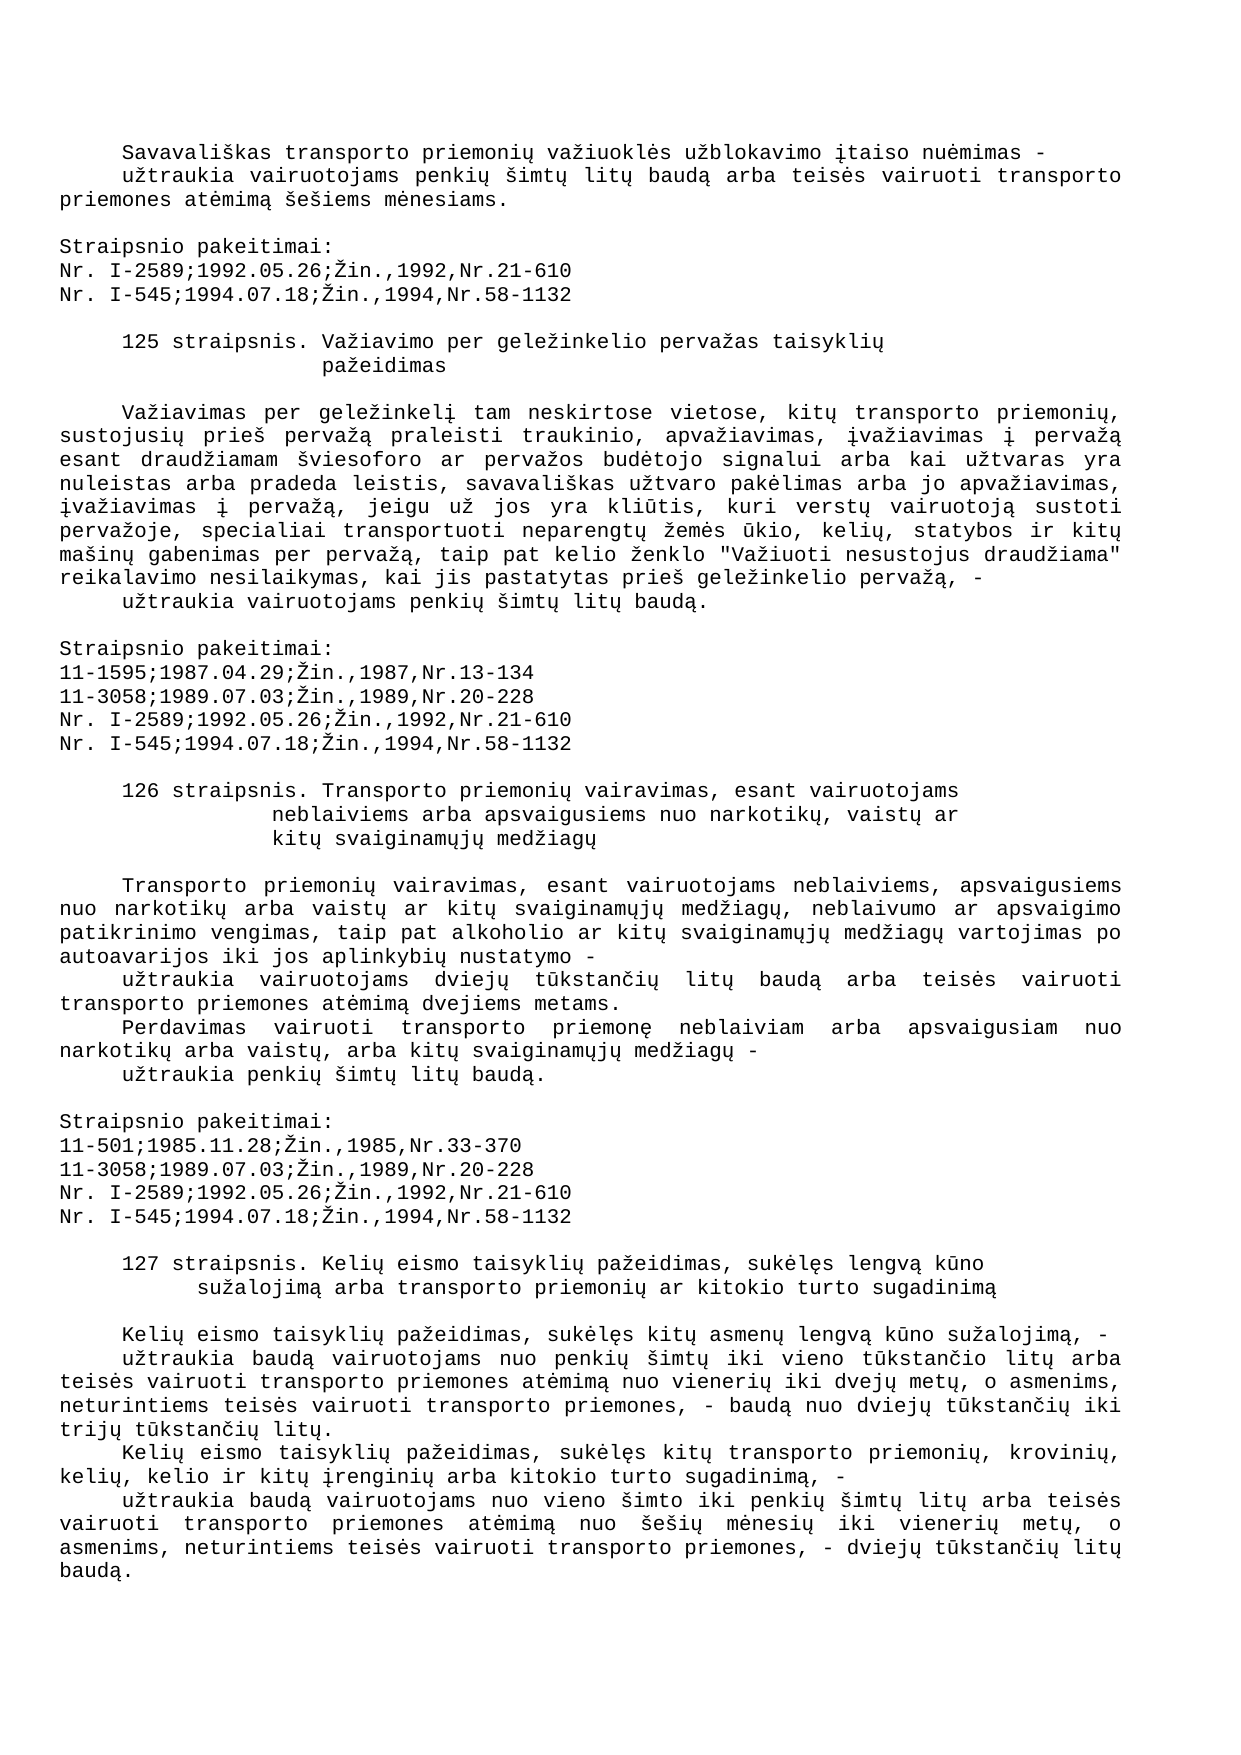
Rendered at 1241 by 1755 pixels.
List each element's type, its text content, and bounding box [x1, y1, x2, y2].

text sužalojimą arba transporto priemonių ar kitokio turto sugadinimą [59, 1277, 1122, 1300]
text užtraukia vairuotojams dviejų tūkstančių litų baudą arba teisės vairuoti transporto priemones atėmimą dvejiems metams. [59, 969, 1122, 1017]
text 125 straipsnis. Važiavimo per geležinkelio pervažas taisyklių [59, 331, 1122, 354]
text užtraukia baudą vairuotojams nuo vieno šimto iki penkių šimtų litų arba teisės vairuoti transporto priemones atėmimą nuo šešių mėnesių iki vienerių metų, o asmenims, neturintiems teisės vairuoti transporto priemones, - dviejų tūkstančių litų baudą. [59, 1489, 1122, 1584]
text Transporto priemonių vairavimas, esant vairuotojams neblaiviems, apsvaigusiems nuo narkotikų arba vaistų ar kitų svaiginamųjų medžiagų, neblaivumo ar apsvaigimo patikrinimo vengimas, taip pat alkoholio ar kitų svaiginamųjų medžiagų vartojimas po autoavarijos iki jos aplinkybių nustatymo - [59, 875, 1122, 969]
text Straipsnio pakeitimai: [59, 1111, 1122, 1135]
text užtraukia vairuotojams penkių šimtų litų baudą arba teisės vairuoti transporto priemones atėmimą šešiems mėnesiams. [59, 165, 1122, 213]
text Straipsnio pakeitimai: [59, 638, 1122, 662]
text Perdavimas vairuoti transporto priemonę neblaiviam arba apsvaigusiam nuo narkotikų arba vaistų, arba kitų svaiginamųjų medžiagų - [59, 1017, 1122, 1064]
text Kelių eismo taisyklių pažeidimas, sukėlęs kitų asmenų lengvą kūno sužalojimą, - [59, 1324, 1122, 1348]
text neblaiviems arba apsvaigusiems nuo narkotikų, vaistų ar [59, 804, 1122, 827]
text 127 straipsnis. Kelių eismo taisyklių pažeidimas, sukėlęs lengvą kūno [59, 1253, 1122, 1277]
text Straipsnio pakeitimai: [59, 236, 1122, 260]
text Savavališkas transporto priemonių važiuoklės užblokavimo įtaiso nuėmimas - [59, 142, 1122, 165]
text 126 straipsnis. Transporto priemonių vairavimas, esant vairuotojams [59, 780, 1122, 804]
text Nr. I-2589;1992.05.26;Žin.,1992,Nr.21-610 [59, 1182, 1122, 1206]
text Kelių eismo taisyklių pažeidimas, sukėlęs kitų transporto priemonių, krovinių, kelių, kelio ir kitų įrenginių arba kitokio turto sugadinimą, - [59, 1442, 1122, 1489]
text 11-1595;1987.04.29;Žin.,1987,Nr.13-134 [59, 662, 1122, 686]
text pažeidimas [59, 354, 1122, 378]
text Nr. I-2589;1992.05.26;Žin.,1992,Nr.21-610 [59, 709, 1122, 733]
text užtraukia penkių šimtų litų baudą. [59, 1064, 1122, 1088]
text kitų svaiginamųjų medžiagų [59, 827, 1122, 851]
text 11-501;1985.11.28;Žin.,1985,Nr.33-370 [59, 1135, 1122, 1158]
text 11-3058;1989.07.03;Žin.,1989,Nr.20-228 [59, 686, 1122, 709]
text užtraukia vairuotojams penkių šimtų litų baudą. [59, 591, 1122, 615]
text Nr. I-545;1994.07.18;Žin.,1994,Nr.58-1132 [59, 733, 1122, 757]
text 11-3058;1989.07.03;Žin.,1989,Nr.20-228 [59, 1158, 1122, 1182]
text Nr. I-2589;1992.05.26;Žin.,1992,Nr.21-610 [59, 260, 1122, 284]
text Važiavimas per geležinkelį tam neskirtose vietose, kitų transporto priemonių, sustojusių prieš pervažą praleisti traukinio, apvažiavimas, įvažiavimas į pervažą esant draudžiamam šviesoforo ar pervažos budėtojo signalui arba kai užtvaras yra nuleistas arba pradeda leistis, savavališkas užtvaro pakėlimas arba jo apvažiavimas, įvažiavimas į pervažą, jeigu už jos yra kliūtis, kuri verstų vairuotoją sustoti pervažoje, specialiai transportuoti neparengtų žemės ūkio, kelių, statybos ir kitų mašinų gabenimas per pervažą, taip pat kelio ženklo "Važiuoti nesustojus draudžiama" reikalavimo nesilaikymas, kai jis pastatytas prieš geležinkelio pervažą, - [59, 402, 1122, 591]
text užtraukia baudą vairuotojams nuo penkių šimtų iki vieno tūkstančio litų arba teisės vairuoti transporto priemones atėmimą nuo vienerių iki dvejų metų, o asmenims, neturintiems teisės vairuoti transporto priemones, - baudą nuo dviejų tūkstančių iki trijų tūkstančių litų. [59, 1348, 1122, 1442]
text Nr. I-545;1994.07.18;Žin.,1994,Nr.58-1132 [59, 284, 1122, 307]
text Nr. I-545;1994.07.18;Žin.,1994,Nr.58-1132 [59, 1206, 1122, 1229]
